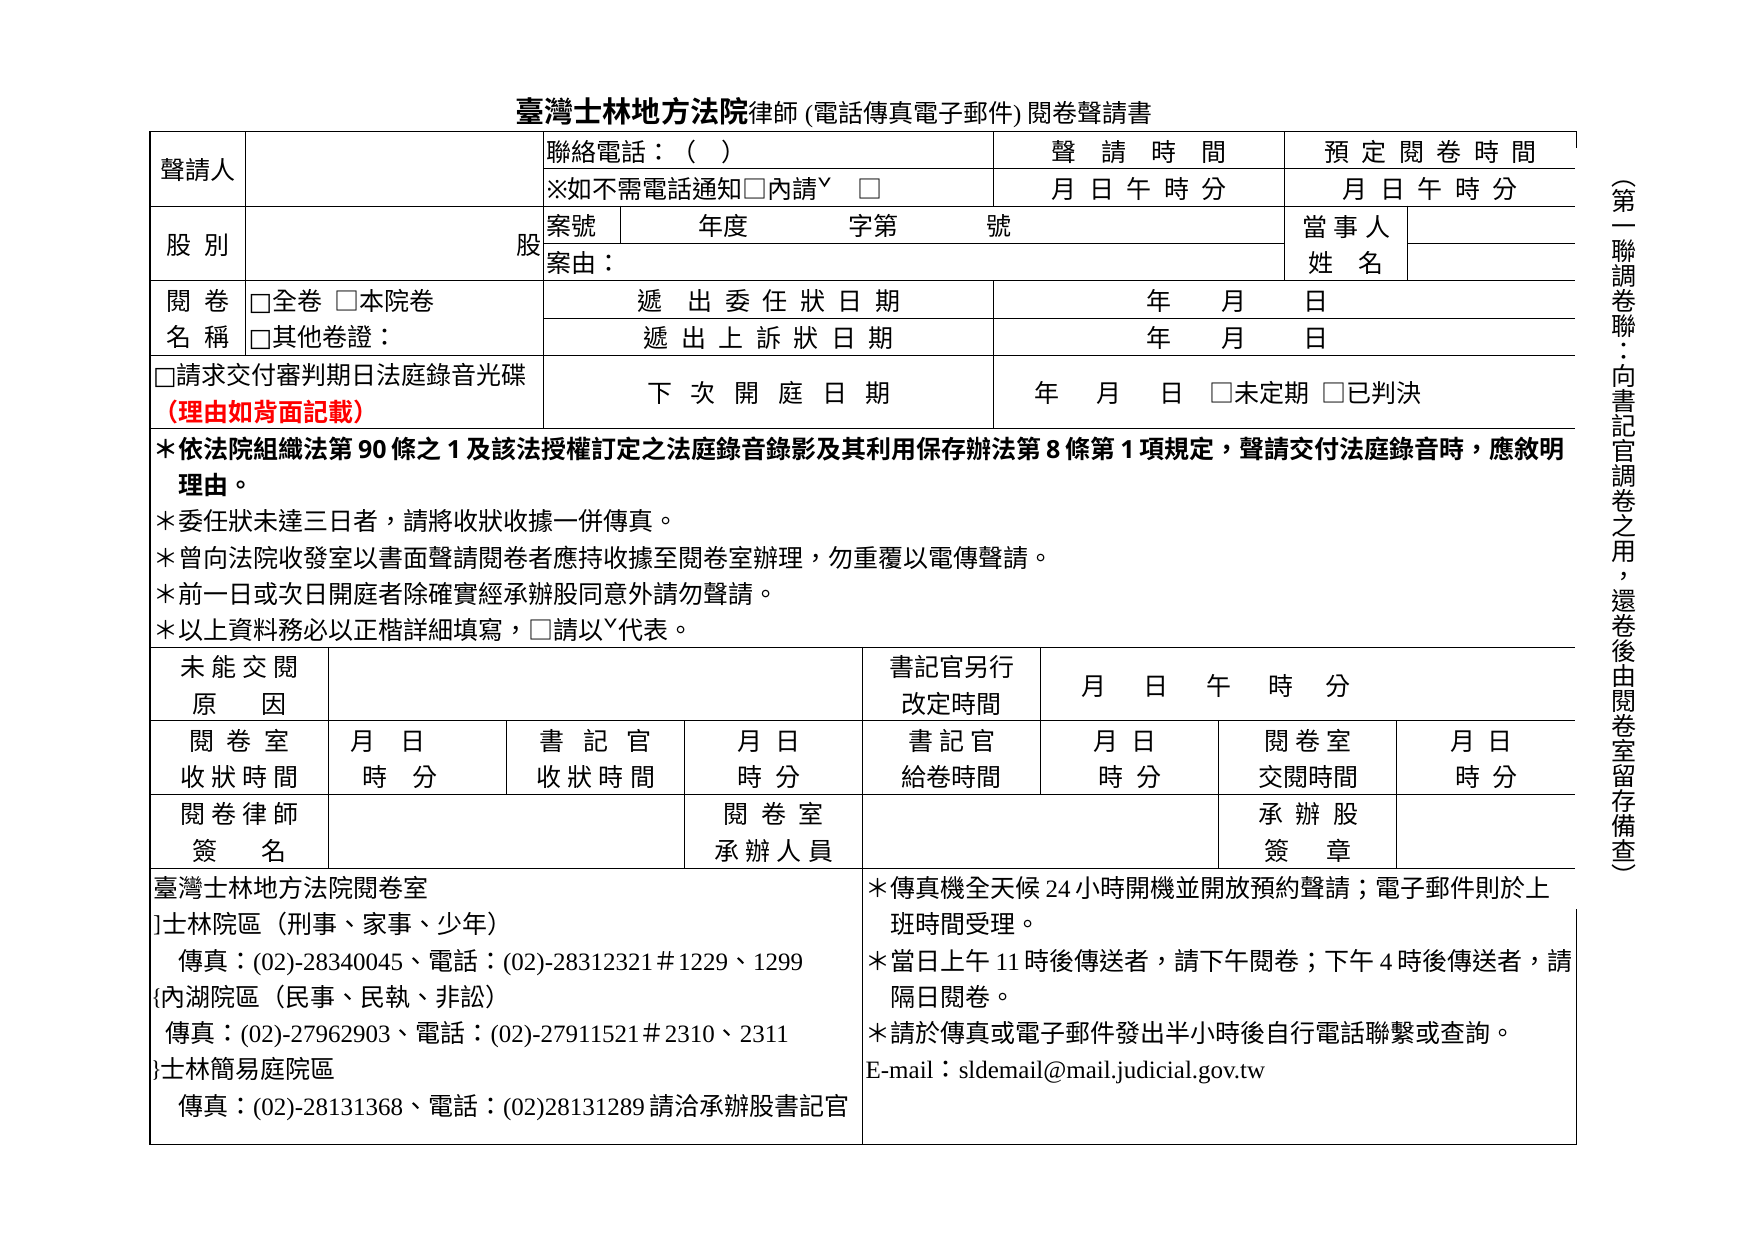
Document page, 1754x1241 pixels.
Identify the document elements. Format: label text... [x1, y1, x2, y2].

table_cell □全卷 □本院卷 □其他卷證： [246, 281, 543, 355]
table_cell 月 日 時 分 [329, 721, 506, 794]
table_cell 年 月 日 □未定期 □已判決 [994, 356, 1575, 428]
table_cell 閱 卷 室 交閱時間 [1219, 721, 1396, 794]
table_cell 案號 [544, 207, 620, 243]
table_cell 閱 卷 室 承 辦 人 員 [685, 795, 862, 867]
text 臺灣士林地方法院律師 (電話傳真電子郵件) 閱卷聲請書 [150, 89, 1604, 131]
table_cell □請求交付審判期日法庭錄音光碟（理由如背面記載） [151, 356, 543, 428]
table_cell 閱 卷 律 師 簽 名 [151, 795, 328, 867]
table_cell 書 記 官 給卷時間 [863, 721, 1040, 794]
table_cell 當 事 人 姓 名 [1285, 207, 1407, 280]
table_cell 臺灣士林地方法院閱卷室 士林院區（刑事、家事、少年） 傳真：(02)-28340045、電話：(02)-28312321＃1229、1299 內湖院區（民事、民執、非訟） 傳真：(02)-27962903、電話：(02)-27911521＃2310、2311 士林簡易庭院區 傳真：(02)-28131368、電話：(02)28131289請洽承辦股書記官 [151, 869, 862, 1143]
table_cell 年 月 日 [994, 281, 1575, 317]
table_cell 股 [246, 207, 543, 280]
table_cell 書記官另行 改定時間 [863, 648, 1040, 720]
table_cell [329, 648, 862, 720]
table_cell [1408, 207, 1575, 243]
table_cell 月 日 時 分 [685, 721, 862, 794]
table_cell 閱 卷 室 收 狀 時 間 [151, 721, 328, 794]
table_cell 閱 卷 名 稱 [151, 281, 245, 355]
table_cell 月 日 時 分 [1397, 721, 1575, 794]
table_header 聲 請 時 間 [994, 132, 1284, 168]
table_cell 月 日 午 時 分 [1041, 648, 1575, 720]
table_cell 遞 出 委 任 狀 日 期 [544, 281, 993, 317]
table_cell 承 辦 股 簽 章 [1219, 795, 1396, 867]
table_cell 年 月 日 [994, 319, 1575, 355]
table_cell 月 日 午 時 分 [1285, 169, 1575, 206]
table_cell [863, 795, 1218, 867]
table_header 聲請人 [151, 132, 245, 206]
table_cell 月 日 時 分 [1041, 721, 1218, 794]
table_cell 未 能 交 閱 原 因 [151, 648, 328, 720]
table_cell [1408, 244, 1575, 280]
table_header [246, 132, 543, 206]
table_cell 遞 出 上 訴 狀 日 期 [544, 319, 993, 355]
table_cell 案由： [544, 244, 1284, 280]
table_cell 下 次 開 庭 日 期 [544, 356, 993, 428]
table_cell 月 日 午 時 分 [994, 169, 1284, 206]
table_cell ＊傳真機全天候24小時開機並開放預約聲請；電子郵件則於上班時間受理。 ＊當日上午11時後傳送者，請下午閱卷；下午4時後傳送者，請隔日閱卷。 ＊請於傳真或電子郵件發出半小時後自行電話聯繫或查詢。 E-mail：sldemail@mail.judicial.gov.tw [863, 869, 1576, 1143]
table_cell 股 別 [151, 207, 245, 280]
table_cell [1397, 795, 1575, 867]
table_cell ＊依法院組織法第90條之1及該法授權訂定之法庭錄音錄影及其利用保存辦法第8條第1項規定，聲請交付法庭錄音時，應敘明理由。 ＊委任狀未達三日者，請將收狀收據一併傳真。 ＊曾向法院收發室以書面聲請閱卷者應持收據至閱卷室辦理，勿重覆以電傳聲請。 ＊前一日或次日開庭者除確實經承辦股同意外請勿聲請。 ＊以上資料務必以正楷詳細填寫，□請以ˇ代表。 [151, 429, 1575, 647]
table_header 預 定 閱 卷 時 間 [1285, 132, 1650, 909]
table_cell 書 記 官 收 狀 時 間 [507, 721, 684, 794]
table_cell [329, 795, 684, 867]
table_cell ※如不需電話通知□內請ˇ □ [544, 169, 993, 206]
table_header 聯絡電話：（ ） [544, 132, 993, 168]
table_cell 年度 字第 號 [621, 207, 1284, 243]
